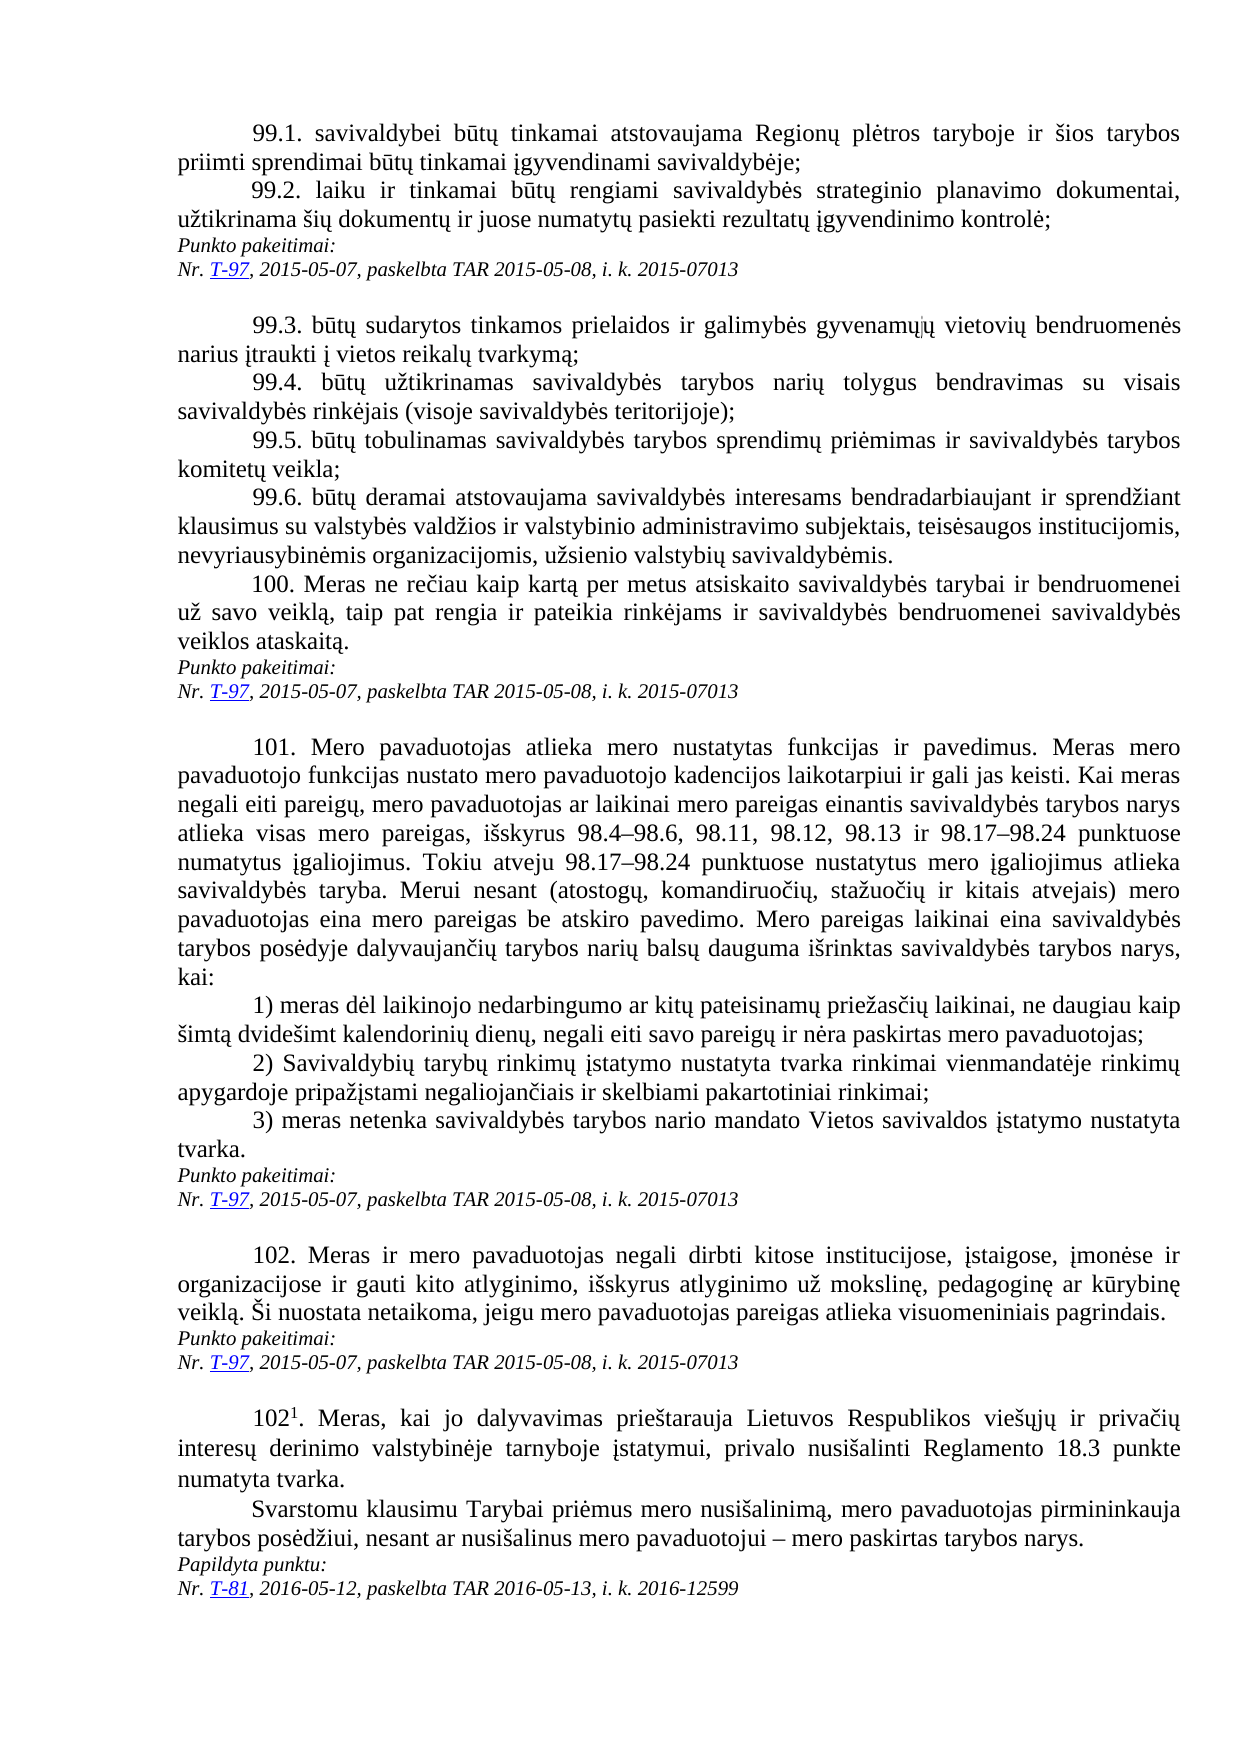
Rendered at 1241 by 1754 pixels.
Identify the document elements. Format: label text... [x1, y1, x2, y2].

text Svarstomu klausimu Tarybai priėmus mero nusišalinimą, mero pavaduotojas pirmininkauja tarybos posėdžiui, nesant ar nusišalinus mero pavaduotojui – mero paskirtas tarybos narys. [177, 1494, 1181, 1552]
text Nr. T-97, 2015-05-07, paskelbta TAR 2015-05-08, i. k. 2015-07013 [177, 1350, 1181, 1374]
text Nr. T-97, 2015-05-07, paskelbta TAR 2015-05-08, i. k. 2015-07013 [177, 1187, 1181, 1211]
text Punkto pakeitimai: [177, 233, 1181, 257]
text 99.5. būtų tobulinamas savivaldybės tarybos sprendimų priėmimas ir savivaldybės tarybos komitetų veikla; [177, 425, 1181, 482]
text 99.6. būtų deramai atstovaujama savivaldybės interesams bendradarbiaujant ir sprendžiant klausimus su valstybės valdžios ir valstybinio administravimo subjektais, teisėsaugos institucijomis, nevyriausybinėmis organizacijomis, užsienio valstybių savivaldybėmis. [177, 482, 1181, 569]
text Nr. T-97, 2015-05-07, paskelbta TAR 2015-05-08, i. k. 2015-07013 [177, 679, 1181, 703]
text 99.1. savivaldybei būtų tinkamai atstovaujama Regionų plėtros taryboje ir šios tarybos priimti sprendimai būtų tinkamai įgyvendinami savivaldybėje; [177, 118, 1181, 176]
text Nr. T-81, 2016-05-12, paskelbta TAR 2016-05-13, i. k. 2016-12599 [177, 1576, 1181, 1600]
text 3) meras netenka savivaldybės tarybos nario mandato Vietos savivaldos įstatymo nustatyta tvarka. [177, 1106, 1181, 1163]
text 102. Meras ir mero pavaduotojas negali dirbti kitose institucijose, įstaigose, įmonėse ir organizacijose ir gauti kito atlyginimo, išskyrus atlyginimo už mokslinę, pedagoginę ar kūrybinę veiklą. Ši nuostata netaikoma, jeigu mero pavaduotojas pareigas atlieka visuomeniniais pagrindais. [177, 1240, 1181, 1326]
text Punkto pakeitimai: [177, 655, 1181, 679]
text Punkto pakeitimai: [177, 1163, 1181, 1187]
text 99.3. būtų sudarytos tinkamos prielaidos ir galimybės gyvenamųjų vietovių bendruomenės narius įtraukti į vietos reikalų tvarkymą; [177, 310, 1181, 367]
text 2) Savivaldybių tarybų rinkimų įstatymo nustatyta tvarka rinkimai vienmandatėje rinkimų apygardoje pripažįstami negaliojančiais ir skelbiami pakartotiniai rinkimai; [177, 1048, 1181, 1106]
text 1) meras dėl laikinojo nedarbingumo ar kitų pateisinamų priežasčių laikinai, ne daugiau kaip šimtą dvidešimt kalendorinių dienų, negali eiti savo pareigų ir nėra paskirtas mero pavaduotojas; [177, 991, 1181, 1048]
text Punkto pakeitimai: [177, 1326, 1181, 1350]
text 100. Meras ne rečiau kaip kartą per metus atsiskaito savivaldybės tarybai ir bendruomenei už savo veiklą, taip pat rengia ir pateikia rinkėjams ir savivaldybės bendruomenei savivaldybės veiklos ataskaitą. [177, 569, 1181, 655]
text Nr. T-97, 2015-05-07, paskelbta TAR 2015-05-08, i. k. 2015-07013 [177, 257, 1181, 281]
text 99.4. būtų užtikrinamas savivaldybės tarybos narių tolygus bendravimas su visais savivaldybės rinkėjais (visoje savivaldybės teritorijoje); [177, 367, 1181, 425]
text 99.2. laiku ir tinkamai būtų rengiami savivaldybės strateginio planavimo dokumentai, užtikrinama šių dokumentų ir juose numatytų pasiekti rezultatų įgyvendinimo kontrolė; [177, 176, 1181, 233]
text 1021. Meras, kai jo dalyvavimas prieštarauja Lietuvos Respublikos viešųjų ir privačių interesų derinimo valstybinėje tarnyboje įstatymui, privalo nusišalinti Reglamento 18.3 punkte numatyta tvarka. [177, 1403, 1181, 1493]
text 101. Mero pavaduotojas atlieka mero nustatytas funkcijas ir pavedimus. Meras mero pavaduotojo funkcijas nustato mero pavaduotojo kadencijos laikotarpiui ir gali jas keisti. Kai meras negali eiti pareigų, mero pavaduotojas ar laikinai mero pareigas einantis savivaldybės tarybos narys atlieka visas mero pareigas, išskyrus 98.4–98.6, 98.11, 98.12, 98.13 ir 98.17–98.24 punktuose numatytus įgaliojimus. Tokiu atveju 98.17–98.24 punktuose nustatytus mero įgaliojimus atlieka savivaldybės taryba. Merui nesant (atostogų, komandiruočių, stažuočių ir kitais atvejais) mero pavaduotojas eina mero pareigas be atskiro pavedimo. Mero pareigas laikinai eina savivaldybės tarybos posėdyje dalyvaujančių tarybos narių balsų dauguma išrinktas savivaldybės tarybos narys, kai: [177, 732, 1181, 991]
text Papildyta punktu: [177, 1552, 1181, 1576]
